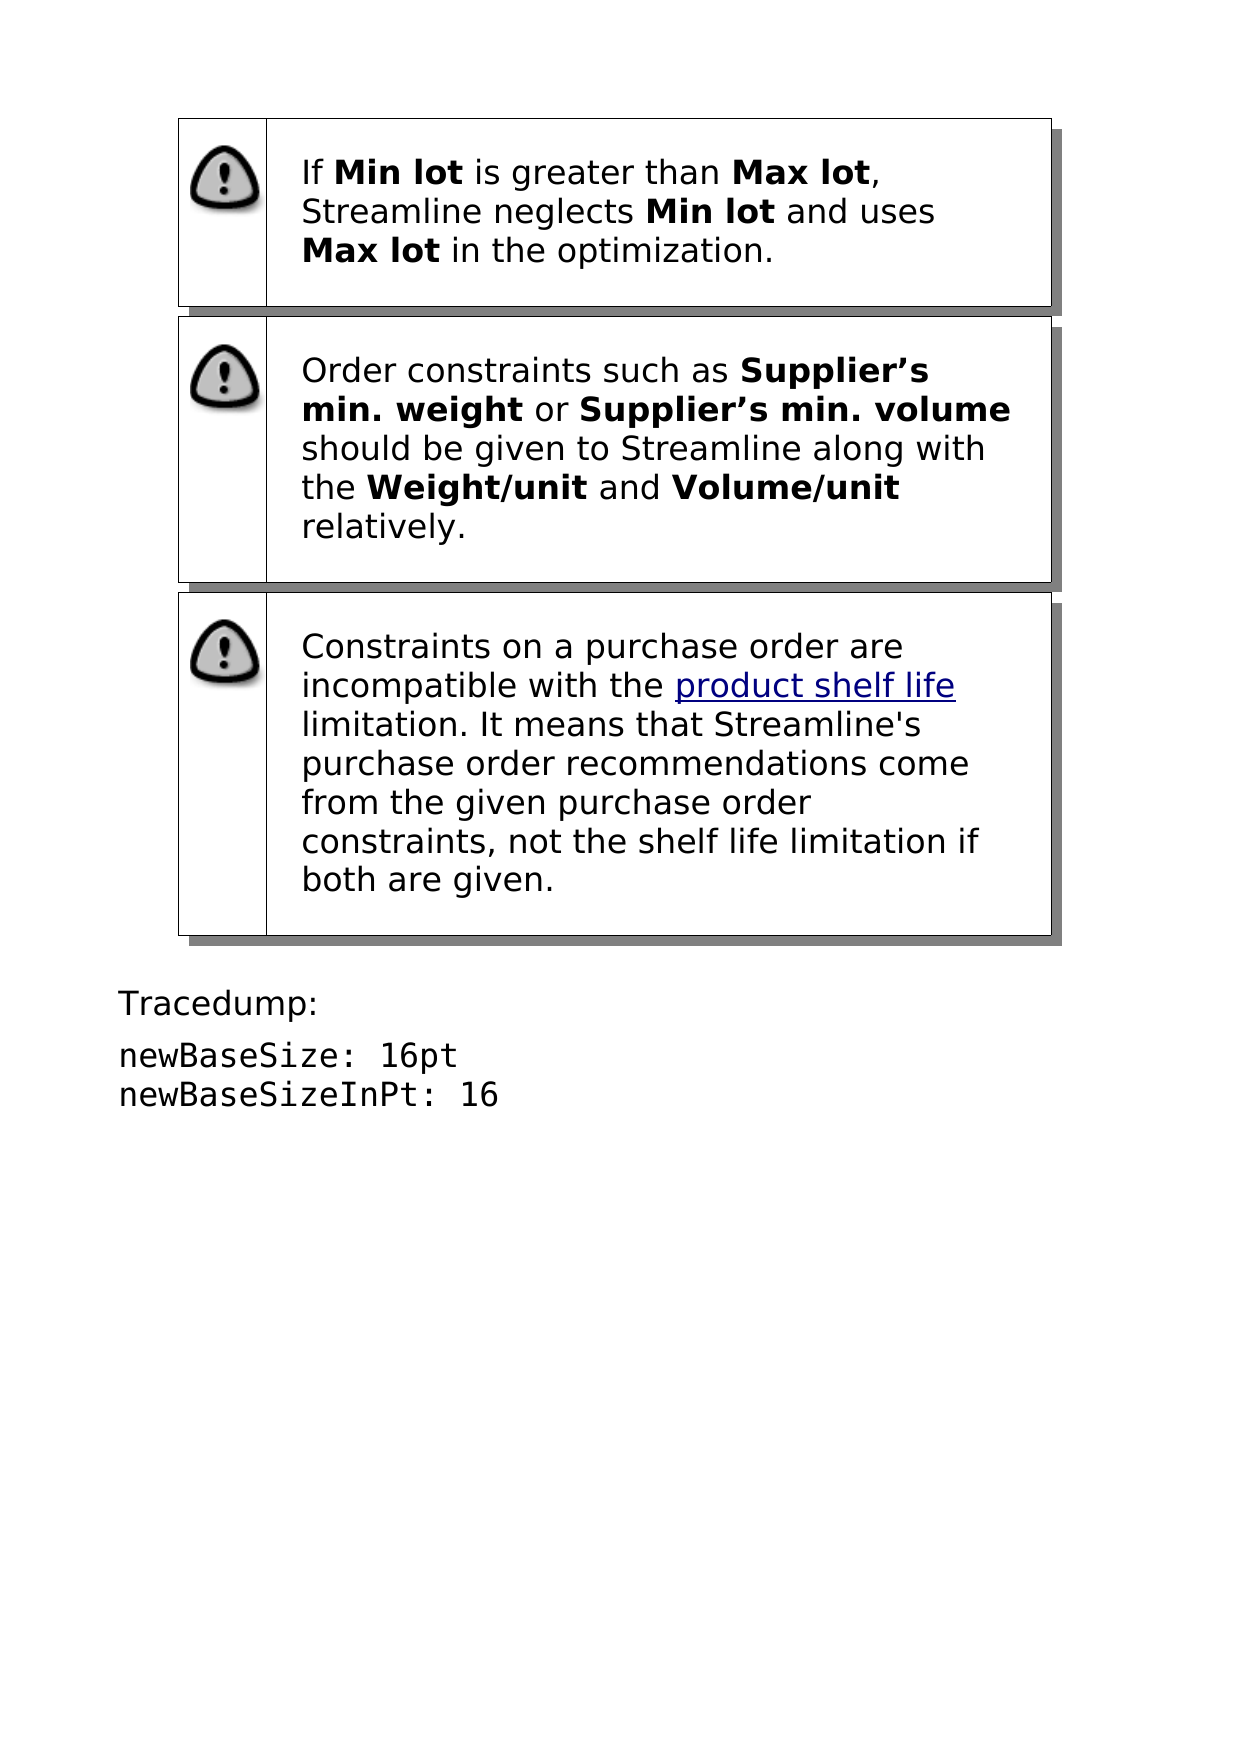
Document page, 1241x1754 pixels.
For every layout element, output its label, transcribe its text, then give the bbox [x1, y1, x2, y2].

table_header Constraints on a purchase order are incompatible with the product shelf life limitation. It means that Streamline's purchase order recommendations come from the given purchase order constraints, not the shelf life limitation if both are given. [267, 593, 1051, 935]
table_header [179, 317, 266, 582]
table_header [179, 593, 266, 935]
text Tracedump: [118, 946, 1122, 1024]
table_header If Min lot is greater than Max lot, Streamline neglects Min lot and uses Max lot in the optimization. [267, 119, 1051, 306]
picture [190, 141, 266, 217]
text newBaseSize: 16pt newBaseSizeInPt: 16 [118, 1036, 1122, 1114]
picture [190, 340, 266, 416]
table_header Order constraints such as Supplier’s min. weight or Supplier’s min. volume should be given to Streamline along with the Weight/unit and Volume/unit relatively. [267, 317, 1051, 582]
table_header [179, 119, 266, 306]
picture [190, 616, 266, 691]
